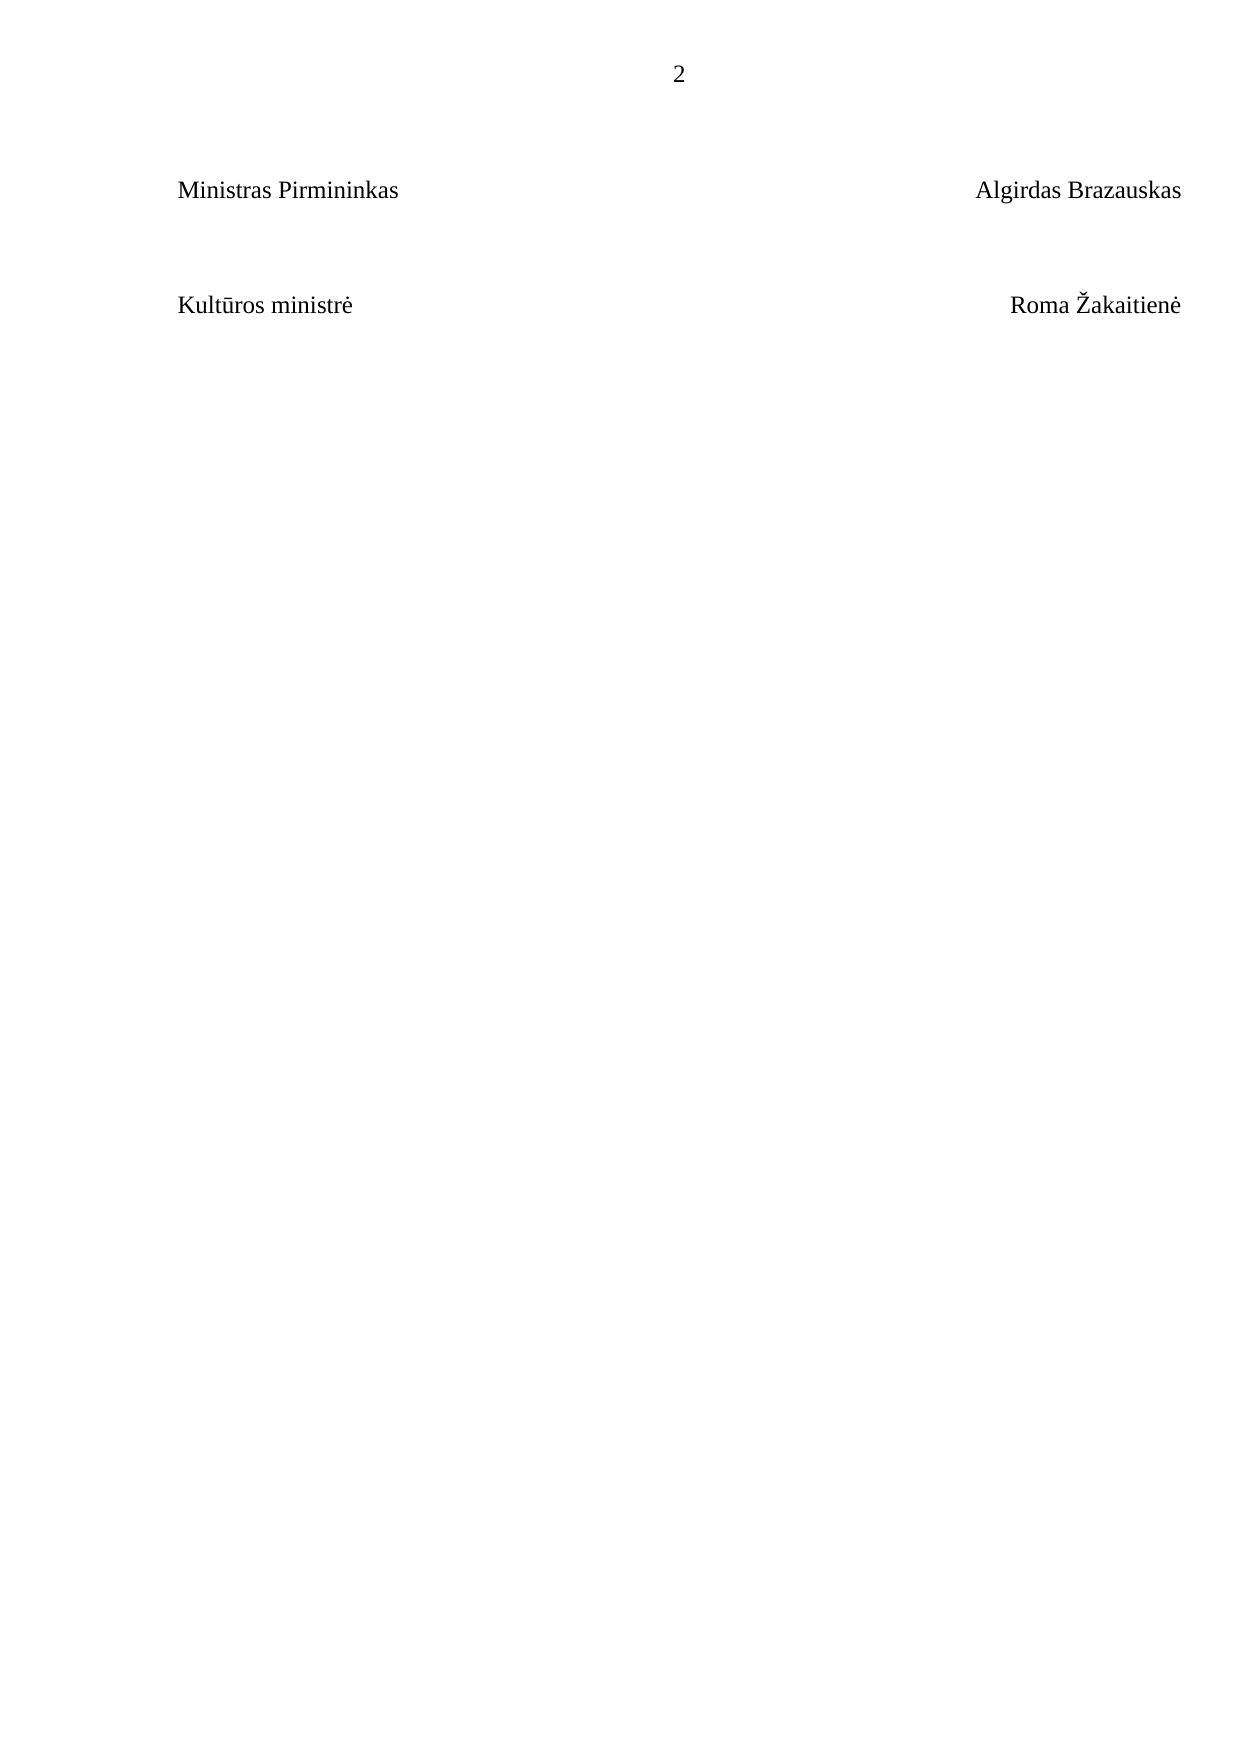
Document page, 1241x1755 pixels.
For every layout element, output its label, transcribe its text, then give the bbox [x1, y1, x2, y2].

text Kultūros ministrė Roma Žakaitienė [177, 291, 1181, 319]
text Ministras Pirmininkas Algirdas Brazauskas [177, 176, 1181, 204]
